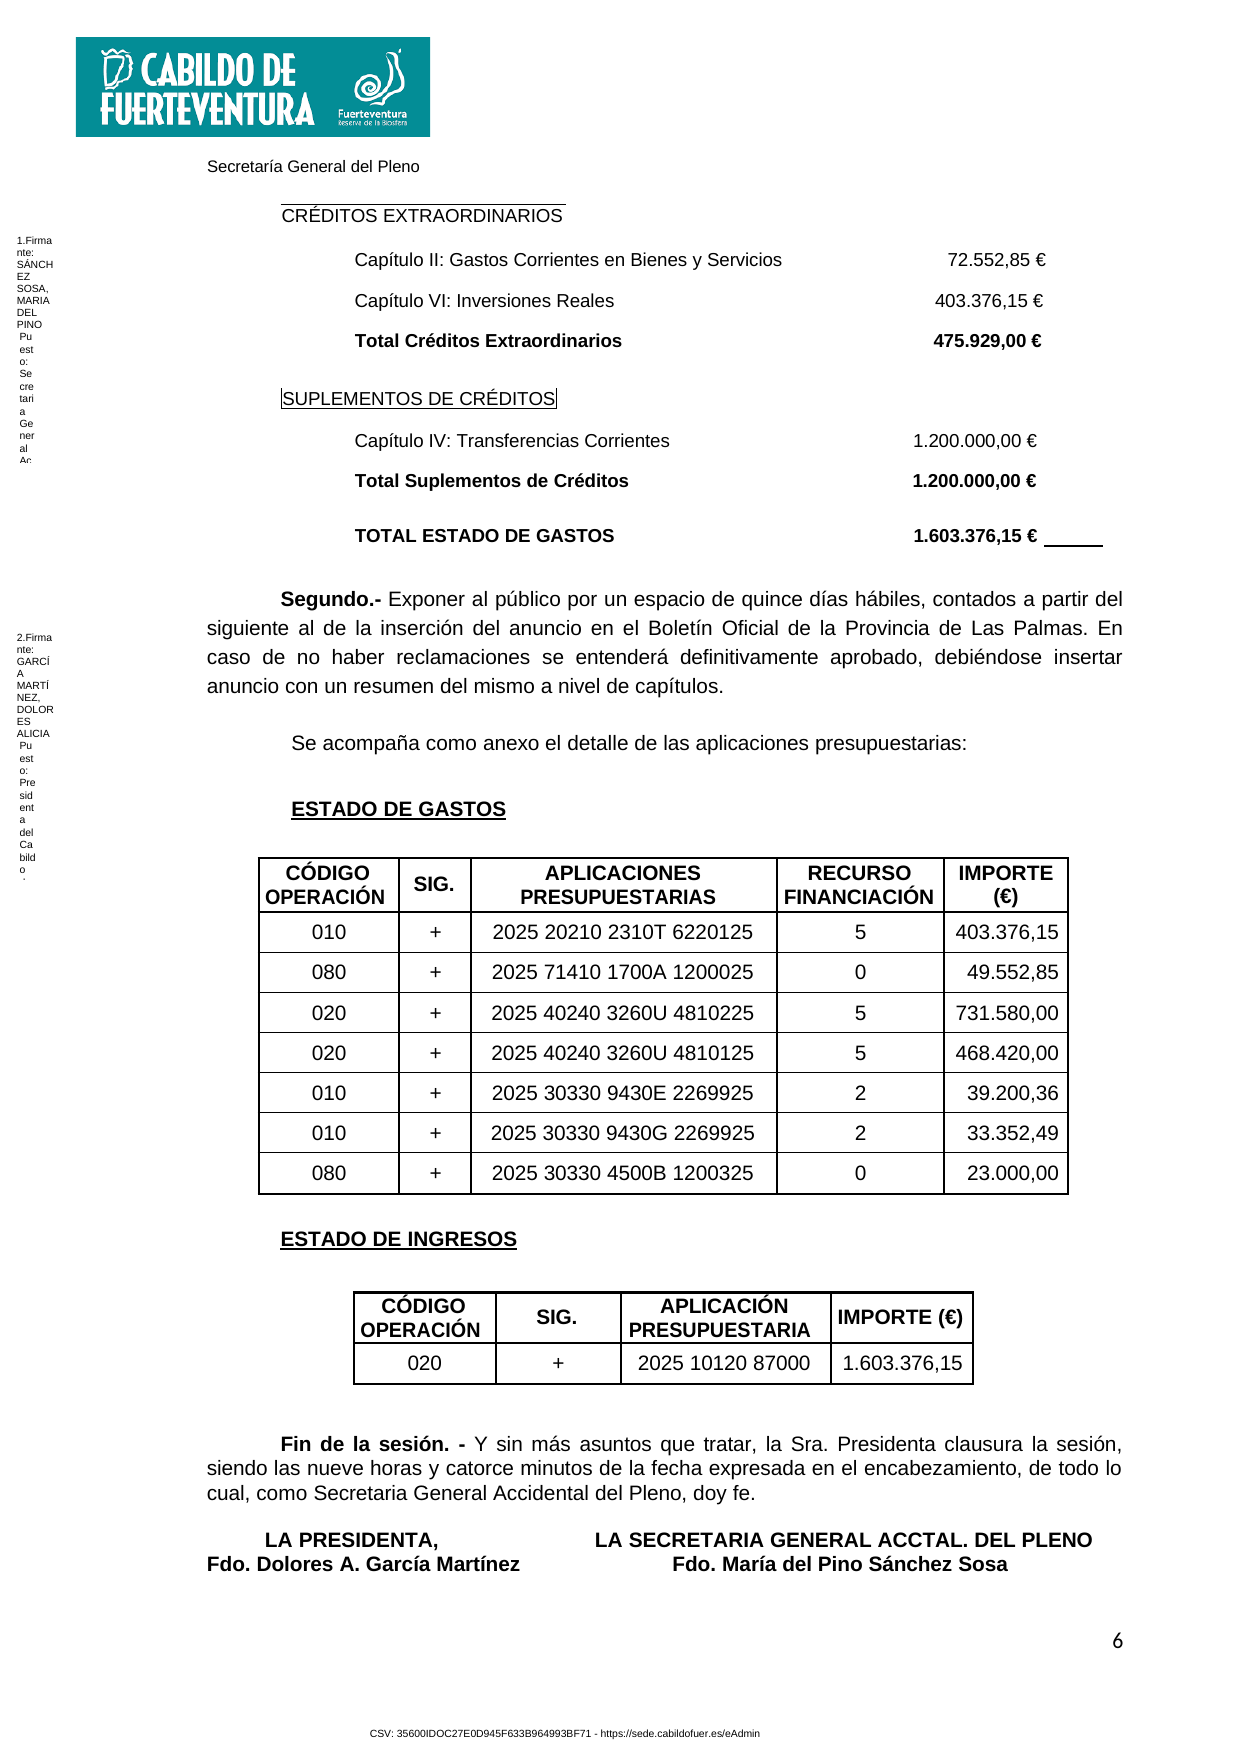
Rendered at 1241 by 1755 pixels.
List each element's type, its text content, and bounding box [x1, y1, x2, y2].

table_cell 2 [778, 1113, 943, 1152]
table_cell + [400, 1153, 470, 1193]
text Puesto: Secretaria General Acctal. del Pleno Fecha Firma: 20/06/2025 08:53:41 [19, 331, 37, 463]
table_cell 010 [260, 913, 398, 951]
text SUPLEMENTOS DE CRÉDITOS [282, 388, 556, 408]
table_header SIG. [400, 859, 470, 911]
table_header CÓDIGO OPERACIÓN [355, 1294, 495, 1342]
table_cell TOTAL ESTADO DE GASTOS [281, 509, 793, 557]
table_cell 0 [778, 1153, 943, 1193]
text ESTADO DE INGRESOS [280, 1227, 1241, 1251]
table_cell + [400, 993, 470, 1032]
table_header IMPORTE (€) [945, 859, 1067, 911]
table_cell 020 [260, 1033, 398, 1072]
table_header IMPORTE (€) [832, 1294, 972, 1342]
table_cell 020 [355, 1344, 495, 1383]
table_cell 5 [778, 913, 943, 951]
text Segundo.- Exponer al público por un espacio de quince días hábiles, contados a partir del siguiente al de la inserción del anuncio en el Boletín Oficial de la Provincia de Las Palmas. En caso de no haber reclamaciones se entenderá definitivamente aprobado, debiéndose insertar anuncio con un resumen del mismo a nivel de capítulos. [207, 587, 1123, 697]
text Fdo. Dolores A. García Martínez Fdo. María del Pino Sánchez Sosa [207, 1552, 1241, 1576]
table_cell 475.929,00 € [860, 321, 1052, 387]
table_header 72.552,85 € [860, 241, 1052, 281]
table_cell 403.376,15 [945, 913, 1067, 951]
table_header Capítulo IV: Transferencias Corrientes [281, 410, 793, 461]
table_cell 731.580,00 [945, 993, 1067, 1032]
table_cell 080 [260, 953, 398, 991]
table_cell Capítulo VI: Inversiones Reales [281, 281, 859, 321]
text Se acompaña como anexo el detalle de las aplicaciones presupuestarias: [291, 731, 1241, 755]
table_cell 1.200.000,00 € [793, 461, 1044, 509]
table_cell 2025 40240 3260U 4810125 [472, 1033, 776, 1072]
text 1.Firmante: SÁNCHEZ SOSA,MARIA DEL PINO [17, 234, 54, 330]
table_cell 2025 40240 3260U 4810225 [472, 993, 776, 1032]
table_cell 0 [778, 953, 943, 991]
table_cell 2025 10120 87000 [622, 1344, 830, 1383]
table_cell 2025 30330 4500B 1200325 [472, 1153, 776, 1193]
table_cell + [400, 1073, 470, 1112]
table_cell 020 [260, 993, 398, 1032]
table_cell 5 [778, 1033, 943, 1072]
table_cell 33.352,49 [945, 1113, 1067, 1152]
text LA PRESIDENTA, LA SECRETARIA GENERAL ACCTAL. DEL PLENO [264, 1528, 1241, 1552]
table_cell 010 [260, 1073, 398, 1112]
table_header APLICACIONES PRESUPUESTARIAS [472, 859, 776, 911]
table_header CÓDIGO OPERACIÓN [260, 859, 398, 911]
table_cell 468.420,00 [945, 1033, 1067, 1072]
table_cell 010 [260, 1113, 398, 1152]
table_cell 1.603.376,15 € [793, 509, 1044, 557]
text Puesto: Presidenta del Cabildo de Fuerteventura Fecha Firma: 20/06/2025 11:44:39 [19, 740, 36, 879]
table_cell 49.552,85 [945, 953, 1067, 991]
table_cell 2025 20210 2310T 6220125 [472, 913, 776, 951]
table_cell 080 [260, 1153, 398, 1193]
table_header 1.200.000,00 € [793, 410, 1044, 461]
table_cell 39.200,36 [945, 1073, 1067, 1112]
table_cell 2025 30330 9430G 2269925 [472, 1113, 776, 1152]
table_cell 2025 30330 9430E 2269925 [472, 1073, 776, 1112]
table_header SIG. [497, 1294, 620, 1342]
table_cell + [497, 1344, 620, 1383]
table_cell 23.000,00 [945, 1153, 1067, 1193]
table_cell + [400, 953, 470, 991]
text ESTADO DE GASTOS [291, 797, 1241, 821]
table_cell Total Créditos Extraordinarios [281, 321, 859, 387]
text 6 [64, 1626, 1123, 1654]
table_cell 2025 71410 1700A 1200025 [472, 953, 776, 991]
table_cell Total Suplementos de Créditos [281, 461, 793, 509]
table_cell 5 [778, 993, 943, 1032]
table_header RECURSO FINANCIACIÓN [778, 859, 943, 911]
text Fin de la sesión. - Y sin más asuntos que tratar, la Sra. Presidenta clausura la sesión, siendo las nueve horas y catorce minutos de la fecha expresada en el encabezamiento, de todo lo cual, como Secretaria General Accidental del Pleno, doy fe. [207, 1432, 1123, 1504]
text 2.Firmante: GARCÍA MARTÍNEZ, DOLORES ALICIA [17, 631, 54, 739]
table_cell 1.603.376,15 [832, 1344, 972, 1383]
table_cell + [400, 1033, 470, 1072]
table_header APLICACIÓN PRESUPUESTARIA [622, 1294, 830, 1342]
table_cell + [400, 1113, 470, 1152]
table_cell 403.376,15 € [860, 281, 1052, 321]
table_cell 2 [778, 1073, 943, 1112]
table_cell + [400, 913, 470, 951]
table_header Capítulo II: Gastos Corrientes en Bienes y Servicios [281, 241, 859, 281]
